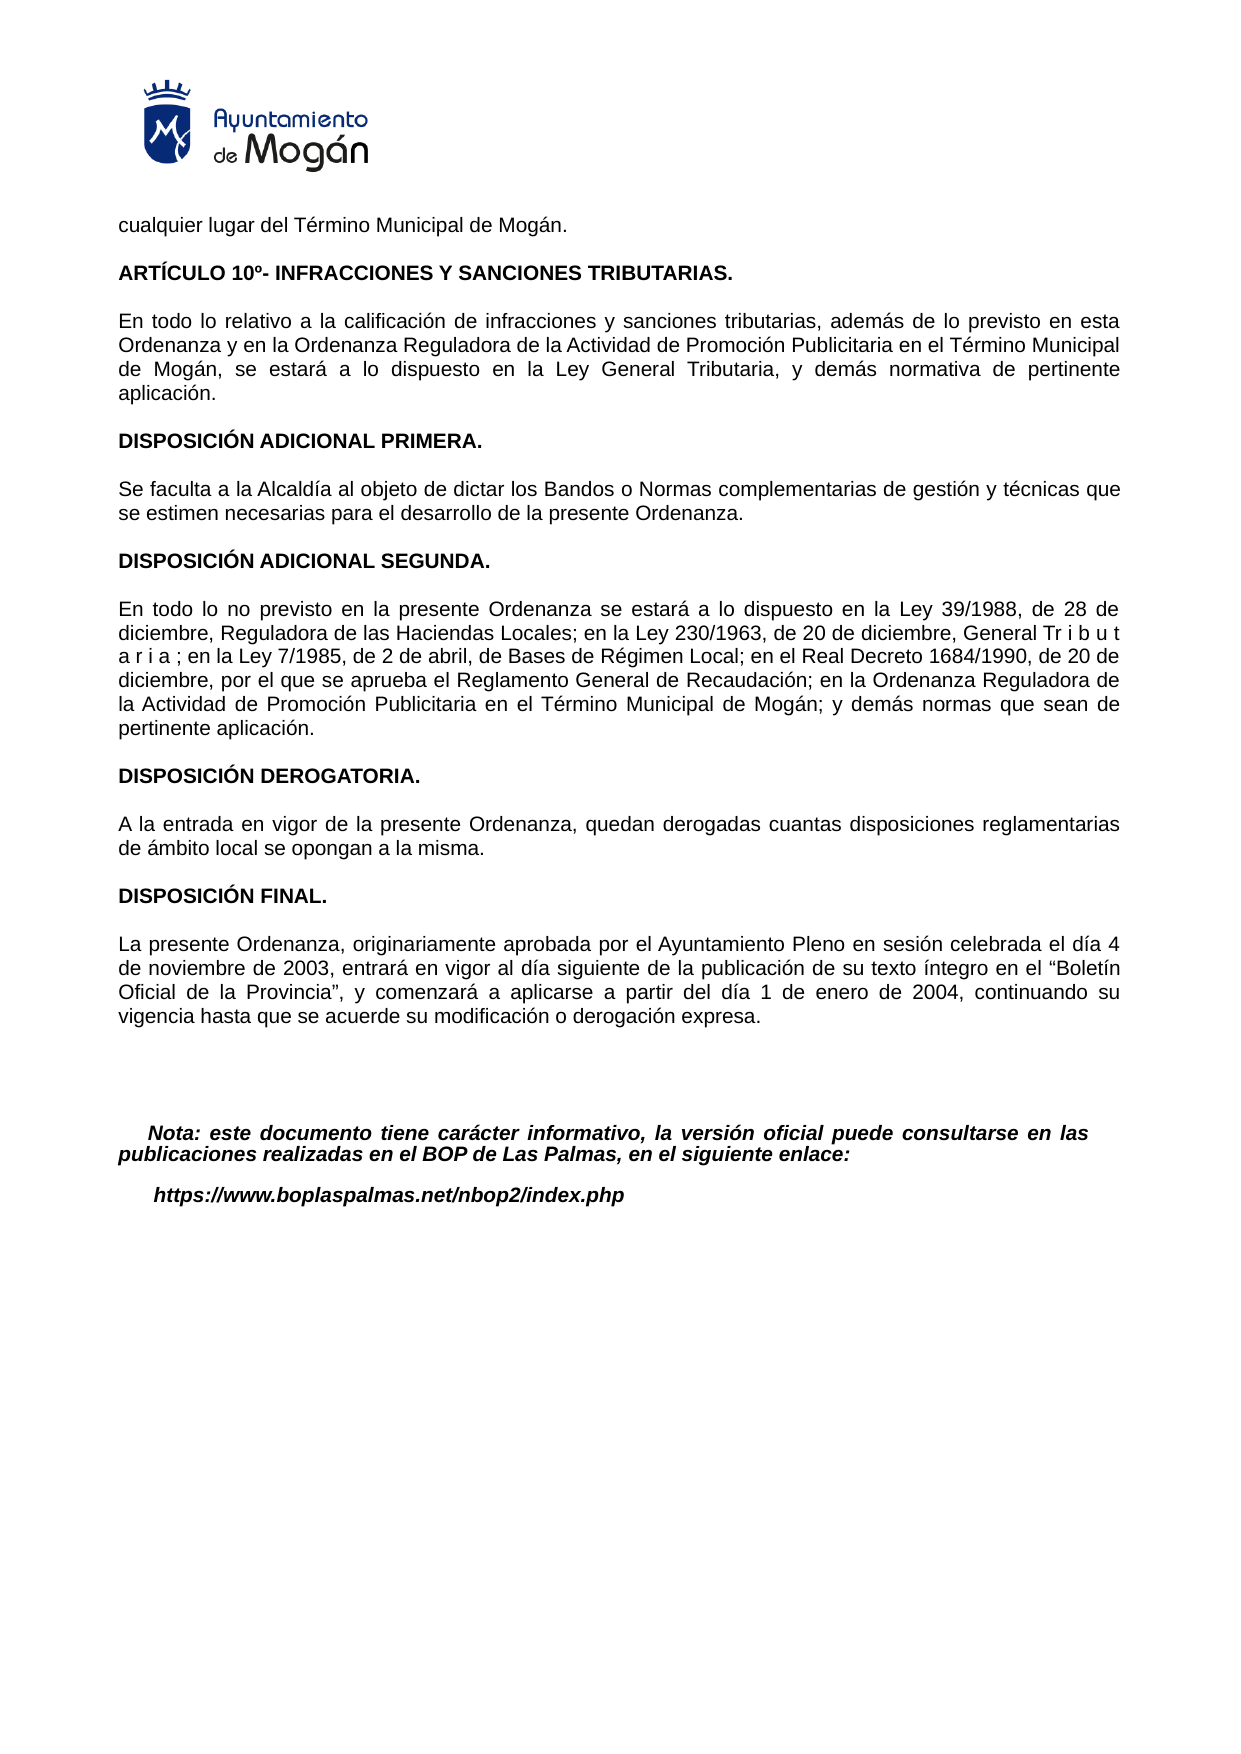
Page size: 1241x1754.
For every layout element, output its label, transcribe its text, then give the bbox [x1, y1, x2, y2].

text DISPOSICIÓN ADICIONAL SEGUNDA. [118, 548, 1122, 572]
text cualquier lugar del Término Municipal de Mogán. [118, 213, 1122, 237]
text En todo lo relativo a la calificación de infracciones y sanciones tributarias, además de lo previsto en esta Ordenanza y en la Ordenanza Reguladora de la Actividad de Promoción Publicitaria en el Término Municipal de Mogán, se estará a lo dispuesto en la Ley General Tributaria, y demás normativa de pertinente aplicación. [118, 309, 1122, 405]
text DISPOSICIÓN ADICIONAL PRIMERA. [118, 429, 1122, 453]
text DISPOSICIÓN DEROGATORIA. [118, 764, 1122, 788]
text ARTÍCULO 10º- INFRACCIONES Y SANCIONES TRIBUTARIAS. [118, 261, 1122, 285]
text Se faculta a la Alcaldía al objeto de dictar los Bandos o Normas complementarias de gestión y técnicas que se estimen necesarias para el desarrollo de la presente Ordenanza. [118, 477, 1122, 524]
text En todo lo no previsto en la presente Ordenanza se estará a lo dispuesto en la Ley 39/1988, de 28 de diciembre, Reguladora de las Haciendas Locales; en la Ley 230/1963, de 20 de diciembre, General Tr i b u t a r i a ; en la Ley 7/1985, de 2 de abril, de Bases de Régimen Local; en el Real Decreto 1684/1990, de 20 de diciembre, por el que se aprueba el Reglamento General de Recaudación; en la Ordenanza Reguladora de la Actividad de Promoción Publicitaria en el Término Municipal de Mogán; y demás normas que sean de pertinente aplicación. [118, 596, 1122, 740]
text La presente Ordenanza, originariamente aprobada por el Ayuntamiento Pleno en sesión celebrada el día 4 de noviembre de 2003, entrará en vigor al día siguiente de la publicación de su texto íntegro en el “Boletín Oficial de la Provincia”, y comenzará a aplicarse a partir del día 1 de enero de 2004, continuando su vigencia hasta que se acuerde su modificación o derogación expresa. [118, 932, 1122, 1028]
text https://www.boplaspalmas.net/nbop2/index.php [118, 1186, 1093, 1207]
text DISPOSICIÓN FINAL. [118, 884, 1122, 908]
picture [129, 58, 385, 190]
text Nota: este documento tiene carácter informativo, la versión oficial puede consultarse en las publicaciones realizadas en el BOP de Las Palmas, en el siguiente enlace: [118, 1123, 1093, 1165]
text A la entrada en vigor de la presente Ordenanza, quedan derogadas cuantas disposiciones reglamentarias de ámbito local se opongan a la misma. [118, 812, 1122, 860]
